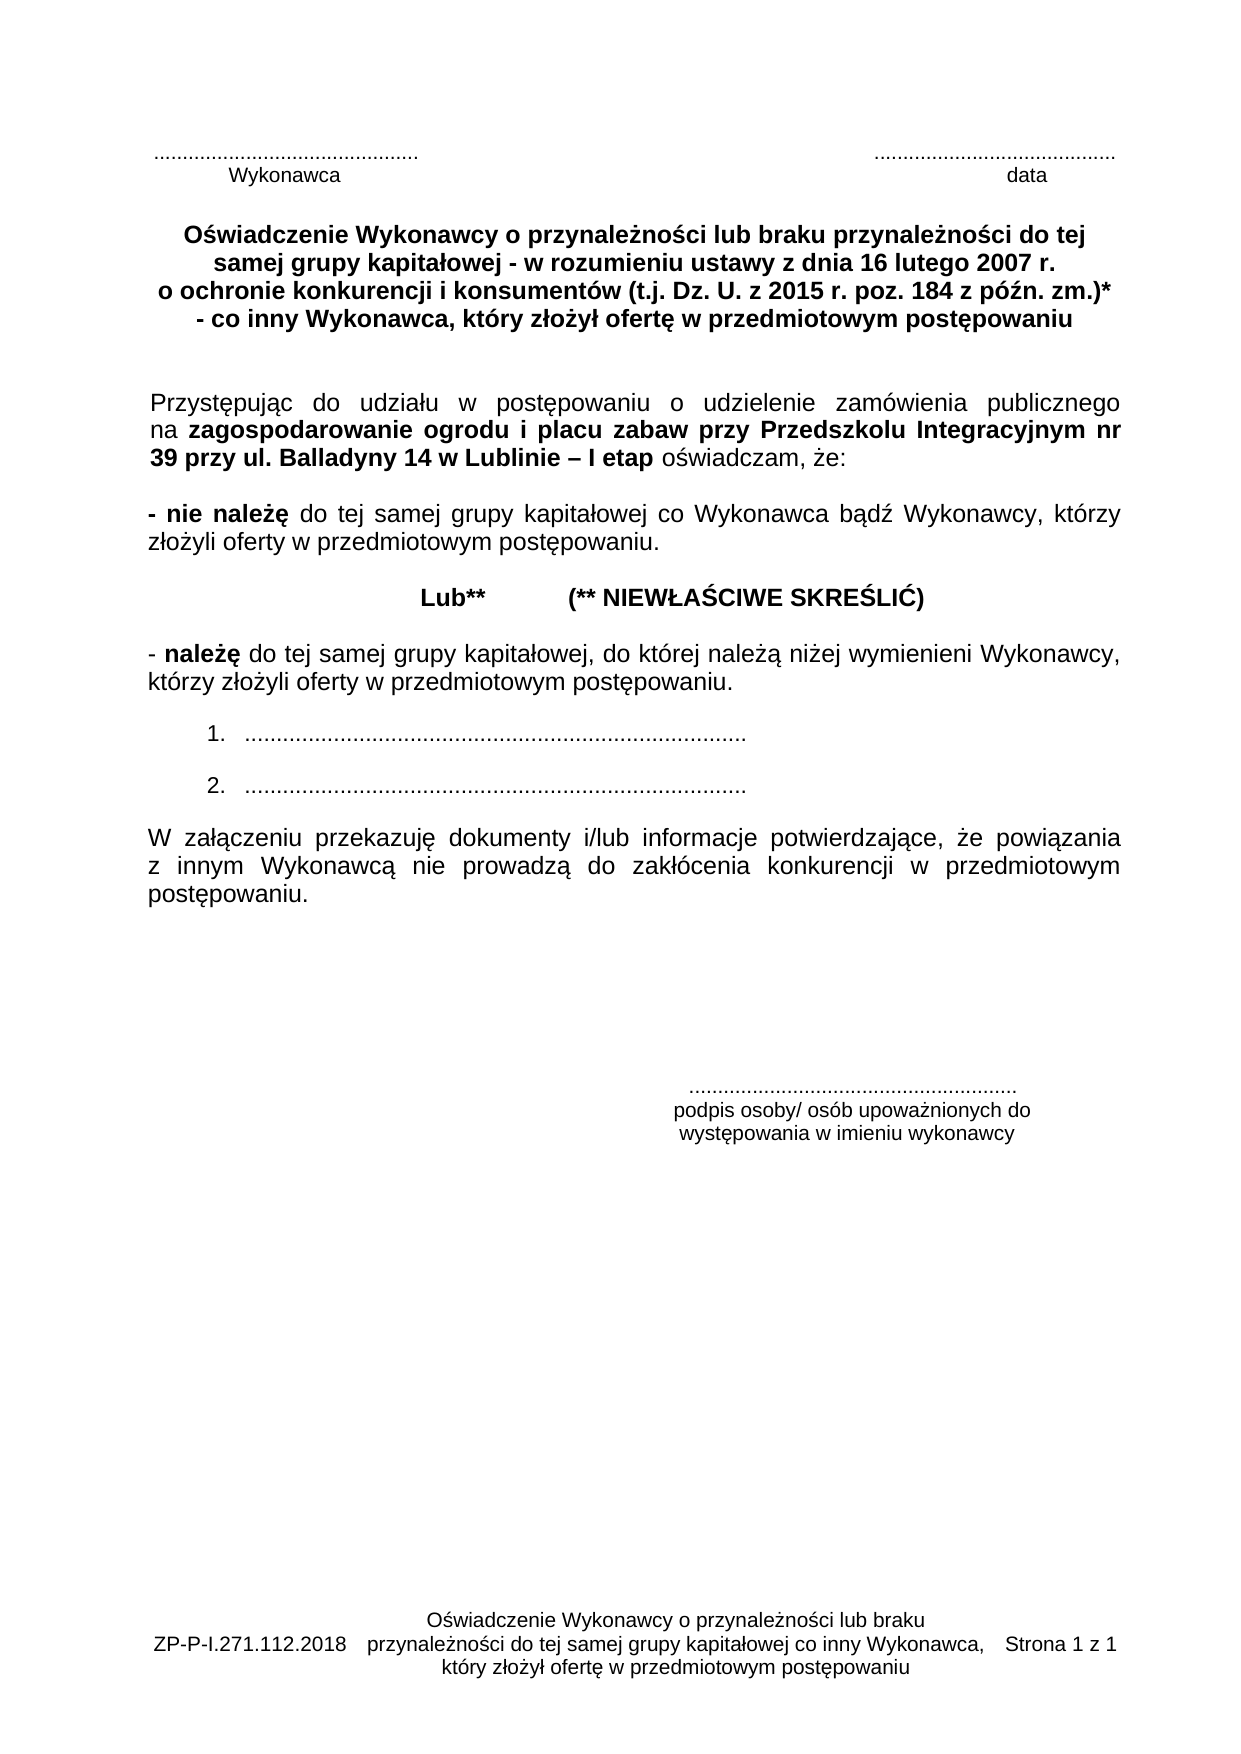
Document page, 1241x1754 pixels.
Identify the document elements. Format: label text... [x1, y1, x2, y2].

table_header .............................................. Wykonawca [148, 135, 635, 193]
text Przystępując do udziału w postępowaniu o udzielenie zamówienia publicznego na zagospodarowanie ogrodu i placu zabaw przy Przedszkolu Integracyjnym nr 39 przy ul. Balladyny 14 w Lublinie – I etap oświadczam, że: [150, 388, 1122, 472]
table_header .......................................... data [635, 135, 1122, 193]
text - nie należę do tej samej grupy kapitałowej co Wykonawca bądź Wykonawcy, którzy złożyli oferty w przedmiotowym postępowaniu. [148, 500, 1122, 556]
text - co inny Wykonawca, który złożył ofertę w przedmiotowym postępowaniu [148, 305, 1122, 333]
text podpis osoby/ osób upoważnionych do [148, 1098, 1122, 1121]
text występowania w imieniu wykonawcy [148, 1121, 1122, 1144]
list Lub** (** NIEWŁAŚCIWE SKREŚLIĆ) [185, 584, 1122, 612]
text Oświadczenie Wykonawcy o przynależności lub braku przynależności do tej samej grupy kapitałowej - w rozumieniu ustawy z dnia 16 lutego 2007 r. o ochronie konkurencji i konsumentów (t.j. Dz. U. z 2015 r. poz. 184 z późn. zm.)* [148, 221, 1122, 305]
text W załączeniu przekazuję dokumenty i/lub informacje potwierdzające, że powiązania z innym Wykonawcą nie prowadzą do zakłócenia konkurencji w przedmiotowym postępowaniu. [148, 824, 1122, 907]
text ......................................................... [148, 1075, 1122, 1098]
list ............................................................................... [207, 772, 1122, 798]
list ............................................................................... [207, 721, 1122, 747]
text - należę do tej samej grupy kapitałowej, do której należą niżej wymienieni Wykonawcy, którzy złożyli oferty w przedmiotowym postępowaniu. [148, 640, 1122, 696]
